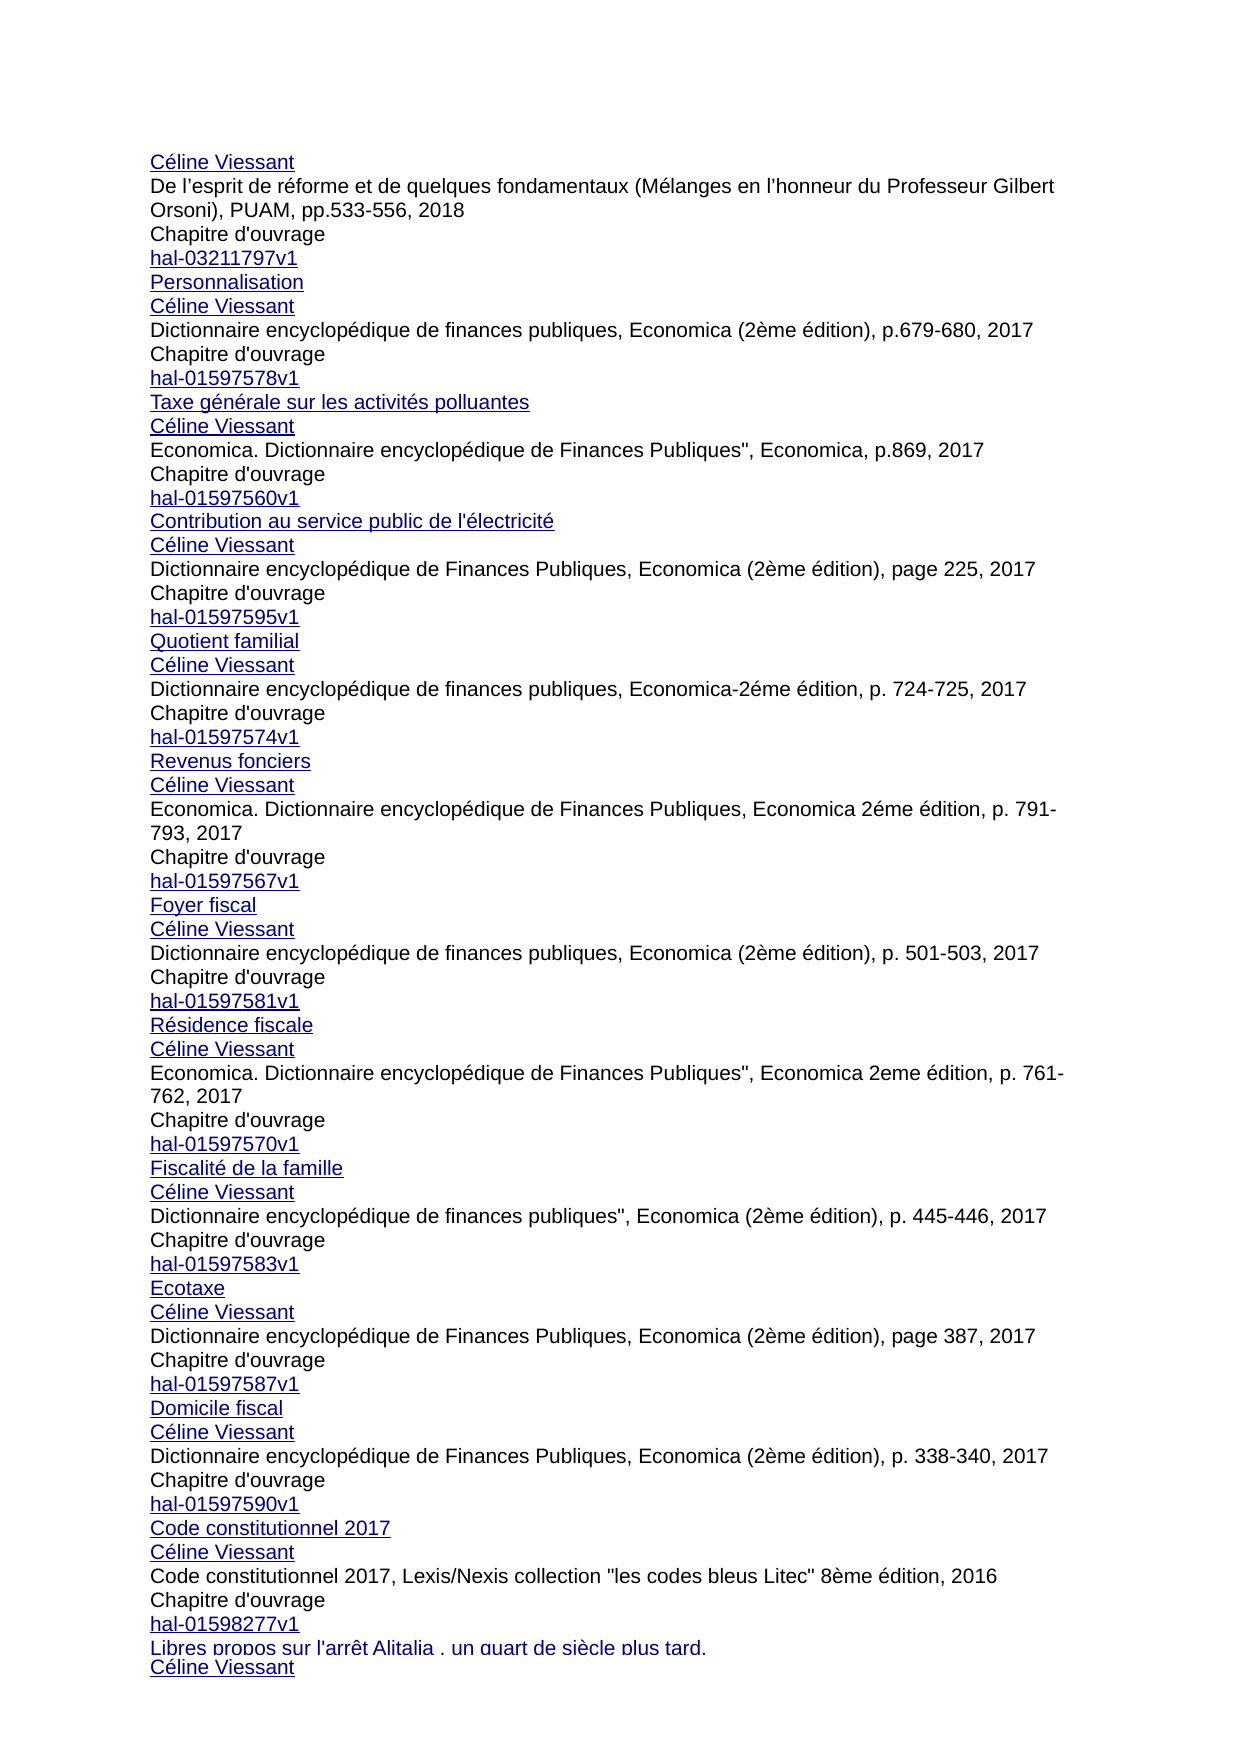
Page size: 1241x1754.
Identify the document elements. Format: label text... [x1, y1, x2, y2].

table_cell Ecotaxe Céline Viessant Dictionnaire encyclopédique de Finances Publiques, Economica (2ème édition), page 387, 2017 Chapitre d'ouvrage hal-01597587v1 [150, 1276, 1090, 1396]
table_cell Résidence fiscale Céline Viessant Economica. Dictionnaire encyclopédique de Finances Publiques", Economica 2eme édition, p. 761-762, 2017 Chapitre d'ouvrage hal-01597570v1 [150, 1013, 1090, 1156]
table_cell Libres propos sur l'arrêt Alitalia , un quart de siècle plus tard. Céline Viessant [150, 1635, 1090, 1679]
table_cell Personnalisation Céline Viessant Dictionnaire encyclopédique de finances publiques, Economica (2ème édition), p.679-680, 2017 Chapitre d'ouvrage hal-01597578v1 [150, 270, 1090, 389]
table_cell Fiscalité de la famille Céline Viessant Dictionnaire encyclopédique de finances publiques", Economica (2ème édition), p. 445-446, 2017 Chapitre d'ouvrage hal-01597583v1 [150, 1156, 1090, 1276]
table_cell Domicile fiscal Céline Viessant Dictionnaire encyclopédique de Finances Publiques, Economica (2ème édition), p. 338-340, 2017 Chapitre d'ouvrage hal-01597590v1 [150, 1396, 1090, 1516]
table_cell Céline Viessant De l’esprit de réforme et de quelques fondamentaux (Mélanges en l’honneur du Professeur Gilbert Orsoni), PUAM, pp.533-556, 2018 Chapitre d'ouvrage hal-03211797v1 [150, 150, 1090, 270]
table_cell Revenus fonciers Céline Viessant Economica. Dictionnaire encyclopédique de Finances Publiques, Economica 2éme édition, p. 791-793, 2017 Chapitre d'ouvrage hal-01597567v1 [150, 749, 1090, 893]
table_cell Quotient familial Céline Viessant Dictionnaire encyclopédique de finances publiques, Economica-2éme édition, p. 724-725, 2017 Chapitre d'ouvrage hal-01597574v1 [150, 629, 1090, 749]
table_cell Contribution au service public de l'électricité Céline Viessant Dictionnaire encyclopédique de Finances Publiques, Economica (2ème édition), page 225, 2017 Chapitre d'ouvrage hal-01597595v1 [150, 509, 1090, 629]
table_cell Taxe générale sur les activités polluantes Céline Viessant Economica. Dictionnaire encyclopédique de Finances Publiques", Economica, p.869, 2017 Chapitre d'ouvrage hal-01597560v1 [150, 390, 1090, 509]
table_cell Code constitutionnel 2017 Céline Viessant Code constitutionnel 2017, Lexis/Nexis collection "les codes bleus Litec" 8ème édition, 2016 Chapitre d'ouvrage hal-01598277v1 [150, 1516, 1090, 1635]
table_cell Foyer fiscal Céline Viessant Dictionnaire encyclopédique de finances publiques, Economica (2ème édition), p. 501-503, 2017 Chapitre d'ouvrage hal-01597581v1 [150, 893, 1090, 1012]
